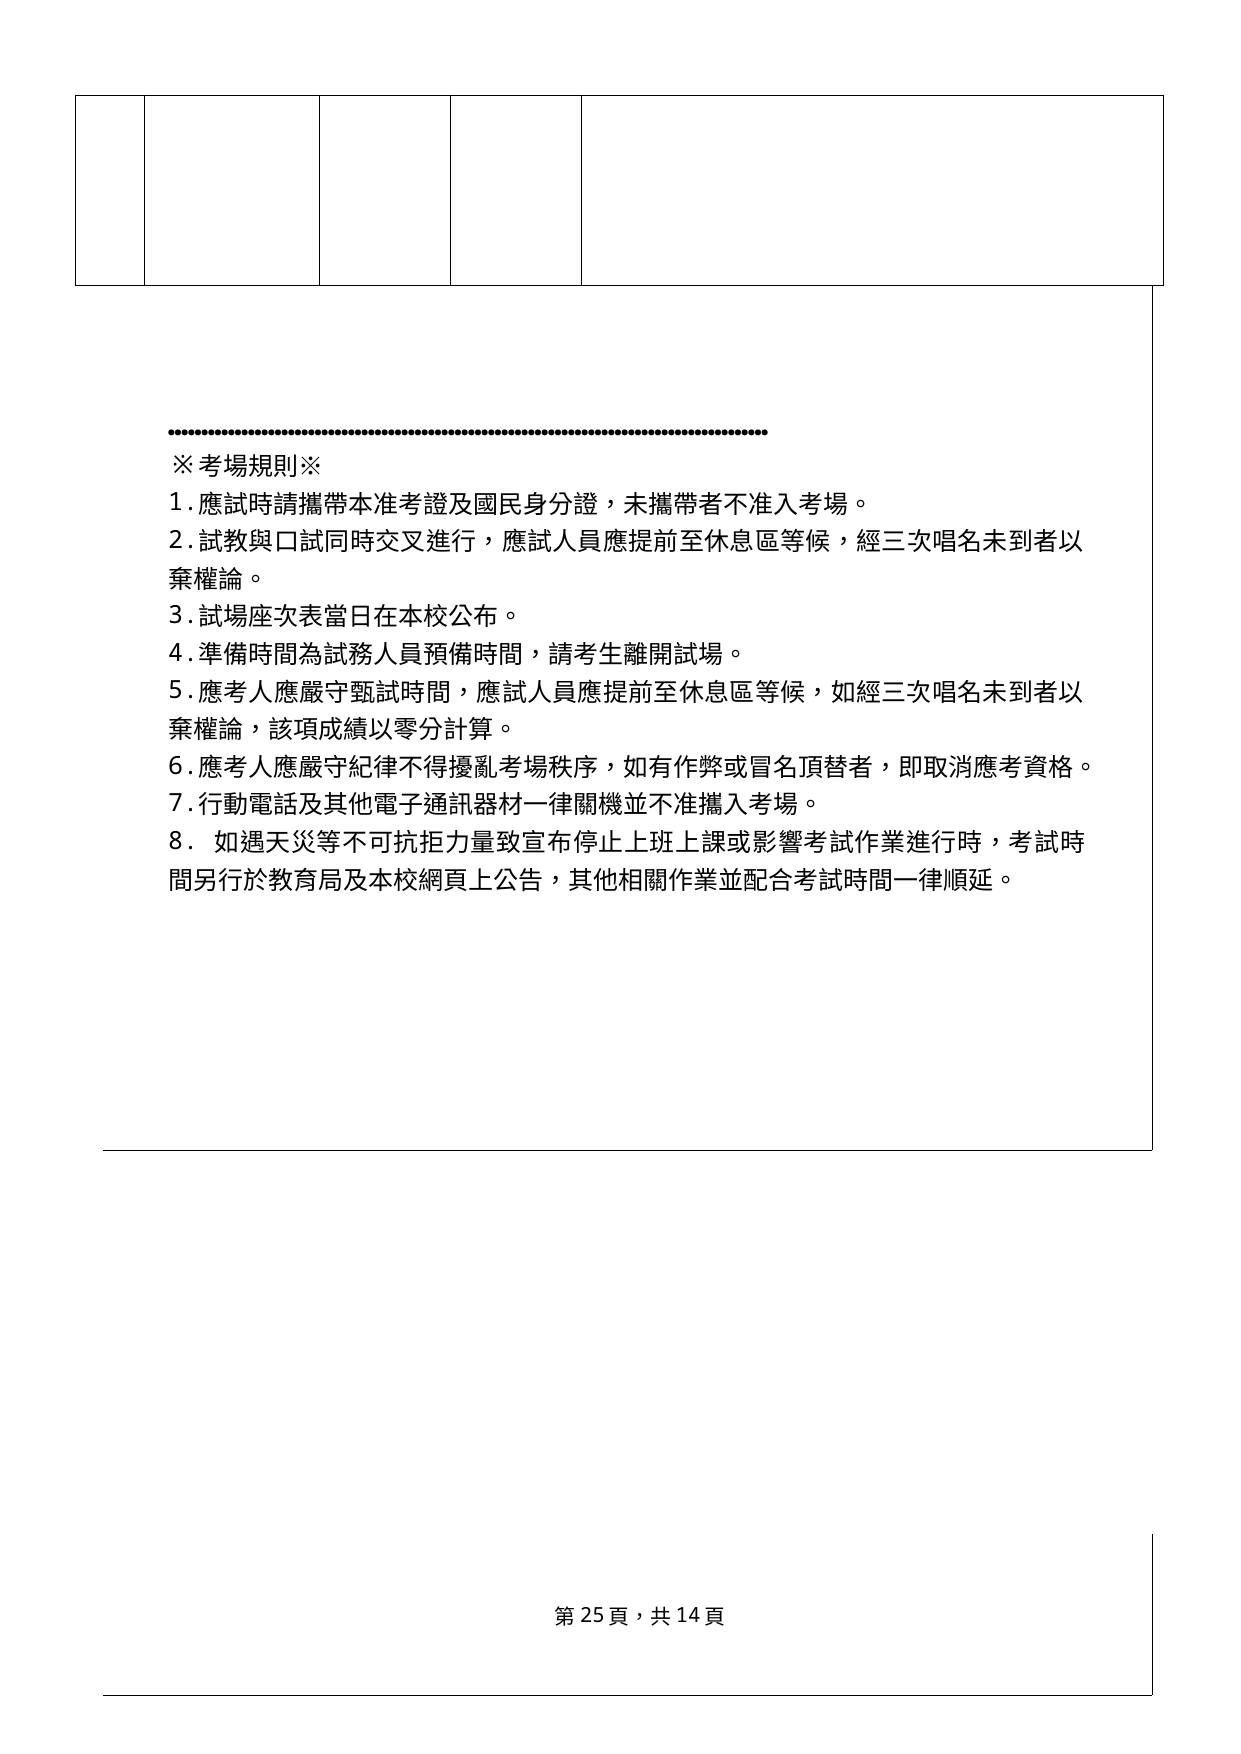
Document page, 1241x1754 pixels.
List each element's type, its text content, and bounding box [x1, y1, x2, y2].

subtitle 3.試場座次表當日在本校公布。 [103, 596, 1152, 633]
subtitle 7.行動電話及其他電子通訊器材一律關機並不准攜入考場。 [103, 783, 1152, 821]
subtitle 2.試教與口試同時交叉進行，應試人員應提前至休息區等候，經三次唱名未到者以棄權論。 [103, 520, 1152, 596]
table_cell [320, 96, 450, 285]
subtitle ※考場規則※ [103, 445, 1152, 483]
subtitle ……………………………………………………………………………… [103, 398, 1152, 445]
table_cell [451, 96, 581, 285]
subtitle 4.準備時間為試務人員預備時間，請考生離開試場。 [103, 633, 1152, 671]
subtitle 1.應試時請攜帶本准考證及國民身分證，未攜帶者不准入考場。 [103, 483, 1152, 520]
subtitle 8. 如遇天災等不可抗拒力量致宣布停止上班上課或影響考試作業進行時，考試時間另行於教育局及本校網頁上公告，其他相關作業並配合考試時間一律順延。 [103, 821, 1152, 896]
table_cell 月 日 ︵ 星 期 ︶ [76, 96, 144, 285]
table_cell [145, 96, 319, 285]
subtitle 6.應考人應嚴守紀律不得擾亂考場秩序，如有作弊或冒名頂替者，即取消應考資格。 [103, 746, 1152, 783]
subtitle 5.應考人應嚴守甄試時間，應試人員應提前至休息區等候，如經三次唱名未到者以棄權論，該項成績以零分計算。 [103, 671, 1152, 746]
table_header 113學年度第二學期 臺中市大肚區瑞峰國民小學 代理(代課)教師甄選 准考證 准考證號碼： 姓 名： 甄試地點：大肚區瑞峰國民小學 [582, 96, 1163, 285]
